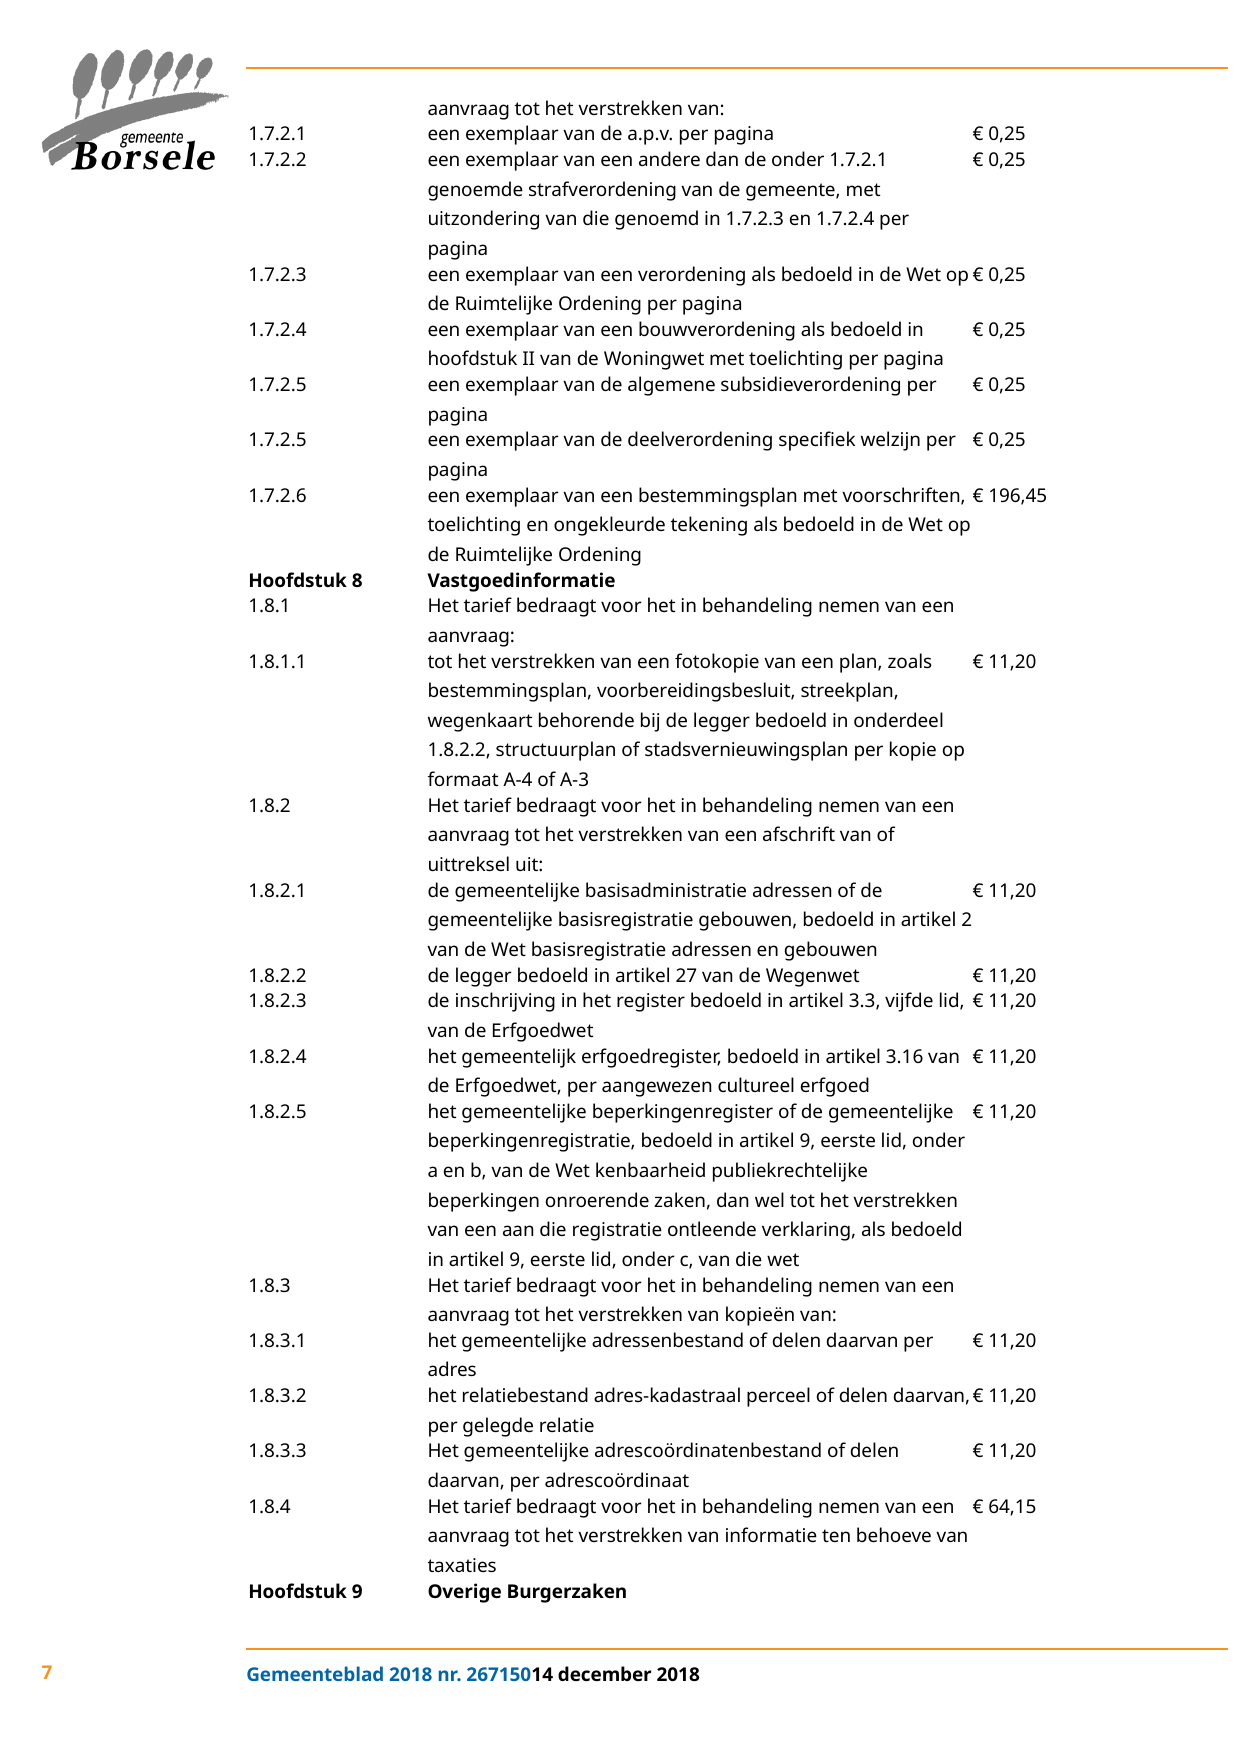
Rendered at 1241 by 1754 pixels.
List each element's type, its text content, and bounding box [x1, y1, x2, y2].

table_cell de inschrijving in het register bedoeld in artikel 3.3, vijfde lid, van de Erfgoedwet [427, 988, 972, 1043]
table_cell € 0,25 [973, 427, 1152, 482]
table_cell Het tarief bedraagt voor het in behandeling nemen van een aanvraag tot het verstrekken van informatie ten behoeve van taxaties [427, 1493, 972, 1578]
table_cell een exemplaar van een andere dan de onder 1.7.2.1 genoemde strafverordening van de gemeente, met uitzondering van die genoemd in 1.7.2.3 en 1.7.2.4 per pagina [427, 146, 972, 261]
table_cell een exemplaar van de a.p.v. per pagina [427, 121, 972, 146]
table_cell € 0,25 [973, 316, 1152, 371]
table_cell 1.8.2.1 [248, 877, 427, 962]
table_cell 1.8.4 [248, 1493, 427, 1578]
table_cell 1.8.2.3 [248, 988, 427, 1043]
table_cell een exemplaar van de algemene subsidieverordening per pagina [427, 371, 972, 427]
table_cell € 11,20 [973, 1098, 1152, 1272]
table_cell 1.7.2.5 [248, 371, 427, 427]
table_cell 1.7.2.5 [248, 427, 427, 482]
table_cell [973, 593, 1152, 648]
table_cell 1.7.2.2 [248, 146, 427, 261]
table_cell € 196,45 [973, 482, 1152, 567]
table_cell Het tarief bedraagt voor het in behandeling nemen van een aanvraag tot het verstrekken van een afschrift van of uittreksel uit: [427, 792, 972, 877]
table_cell 1.7.2.1 [248, 121, 427, 146]
table_cell € 0,25 [973, 371, 1152, 427]
table_cell € 64,15 [973, 1493, 1152, 1578]
table_cell een exemplaar van de deelverordening specifiek welzijn per pagina [427, 427, 972, 482]
table_cell Hoofdstuk 8 [248, 567, 427, 593]
table_cell Overige Burgerzaken [427, 1578, 972, 1604]
table_cell 1.8.3.3 [248, 1438, 427, 1493]
table_cell Vastgoedinformatie [427, 567, 972, 593]
table_cell [973, 1272, 1152, 1327]
table_cell € 11,20 [973, 988, 1152, 1043]
table_cell 1.8.1 [248, 593, 427, 648]
table_cell 1.8.3 [248, 1272, 427, 1327]
table_cell het gemeentelijke adressenbestand of delen daarvan per adres [427, 1327, 972, 1382]
table_cell € 11,20 [973, 962, 1152, 987]
table_cell Het tarief bedraagt voor het in behandeling nemen van een aanvraag: [427, 593, 972, 648]
table_cell € 0,25 [973, 261, 1152, 316]
table_cell het relatiebestand adres-kadastraal perceel of delen daarvan, per gelegde relatie [427, 1383, 972, 1438]
picture [41, 47, 231, 172]
table_cell een exemplaar van een bestemmingsplan met voorschriften, toelichting en ongekleurde tekening als bedoeld in de Wet op de Ruimtelijke Ordening [427, 482, 972, 567]
table_cell een exemplaar van een verordening als bedoeld in de Wet op de Ruimtelijke Ordening per pagina [427, 261, 972, 316]
table_cell een exemplaar van een bouwverordening als bedoeld in hoofdstuk II van de Woningwet met toelichting per pagina [427, 316, 972, 371]
table_cell de gemeentelijke basisadministratie adressen of de gemeentelijke basisregistratie gebouwen, bedoeld in artikel 2 van de Wet basisregistratie adressen en gebouwen [427, 877, 972, 962]
table_cell € 0,25 [973, 121, 1152, 146]
table_cell [973, 792, 1152, 877]
table_cell 1.8.2 [248, 792, 427, 877]
table_cell € 0,25 [973, 146, 1152, 261]
table_cell [973, 95, 1152, 121]
table_cell [973, 1578, 1152, 1604]
table_cell Het tarief bedraagt voor het in behandeling nemen van een aanvraag tot het verstrekken van kopieën van: [427, 1272, 972, 1327]
table_cell aanvraag tot het verstrekken van: [427, 95, 972, 121]
table_cell tot het verstrekken van een fotokopie van een plan, zoals bestemmingsplan, voorbereidingsbesluit, streekplan, wegenkaart behorende bij de legger bedoeld in onderdeel 1.8.2.2, structuurplan of stadsvernieuwingsplan per kopie op formaat A-4 of A-3 [427, 648, 972, 792]
table_cell 1.7.2.3 [248, 261, 427, 316]
table_cell € 11,20 [973, 1327, 1152, 1382]
table_cell € 11,20 [973, 877, 1152, 962]
table_cell 1.7.2.4 [248, 316, 427, 371]
table_cell € 11,20 [973, 1438, 1152, 1493]
table_cell 1.8.1.1 [248, 648, 427, 792]
table_cell het gemeentelijk erfgoedregister, bedoeld in artikel 3.16 van de Erfgoedwet, per aangewezen cultureel erfgoed [427, 1043, 972, 1098]
table_cell 1.8.3.1 [248, 1327, 427, 1382]
table_cell € 11,20 [973, 1043, 1152, 1098]
table_cell 1.8.2.2 [248, 962, 427, 987]
table_cell € 11,20 [973, 648, 1152, 792]
table_cell Het gemeentelijke adrescoördinatenbestand of delen daarvan, per adrescoördinaat [427, 1438, 972, 1493]
table_cell [248, 95, 427, 121]
table_cell 1.7.2.6 [248, 482, 427, 567]
table_cell de legger bedoeld in artikel 27 van de Wegenwet [427, 962, 972, 987]
table_cell 1.8.2.5 [248, 1098, 427, 1272]
table_cell Hoofdstuk 9 [248, 1578, 427, 1604]
table_cell € 11,20 [973, 1383, 1152, 1438]
table_cell [973, 567, 1152, 593]
table_cell 1.8.2.4 [248, 1043, 427, 1098]
table_cell het gemeentelijke beperkingenregister of de gemeentelijke beperkingenregistratie, bedoeld in artikel 9, eerste lid, onder a en b, van de Wet kenbaarheid publiekrechtelijke beperkingen onroerende zaken, dan wel tot het verstrekken van een aan die registratie ontleende verklaring, als bedoeld in artikel 9, eerste lid, onder c, van die wet [427, 1098, 972, 1272]
table_cell 1.8.3.2 [248, 1383, 427, 1438]
